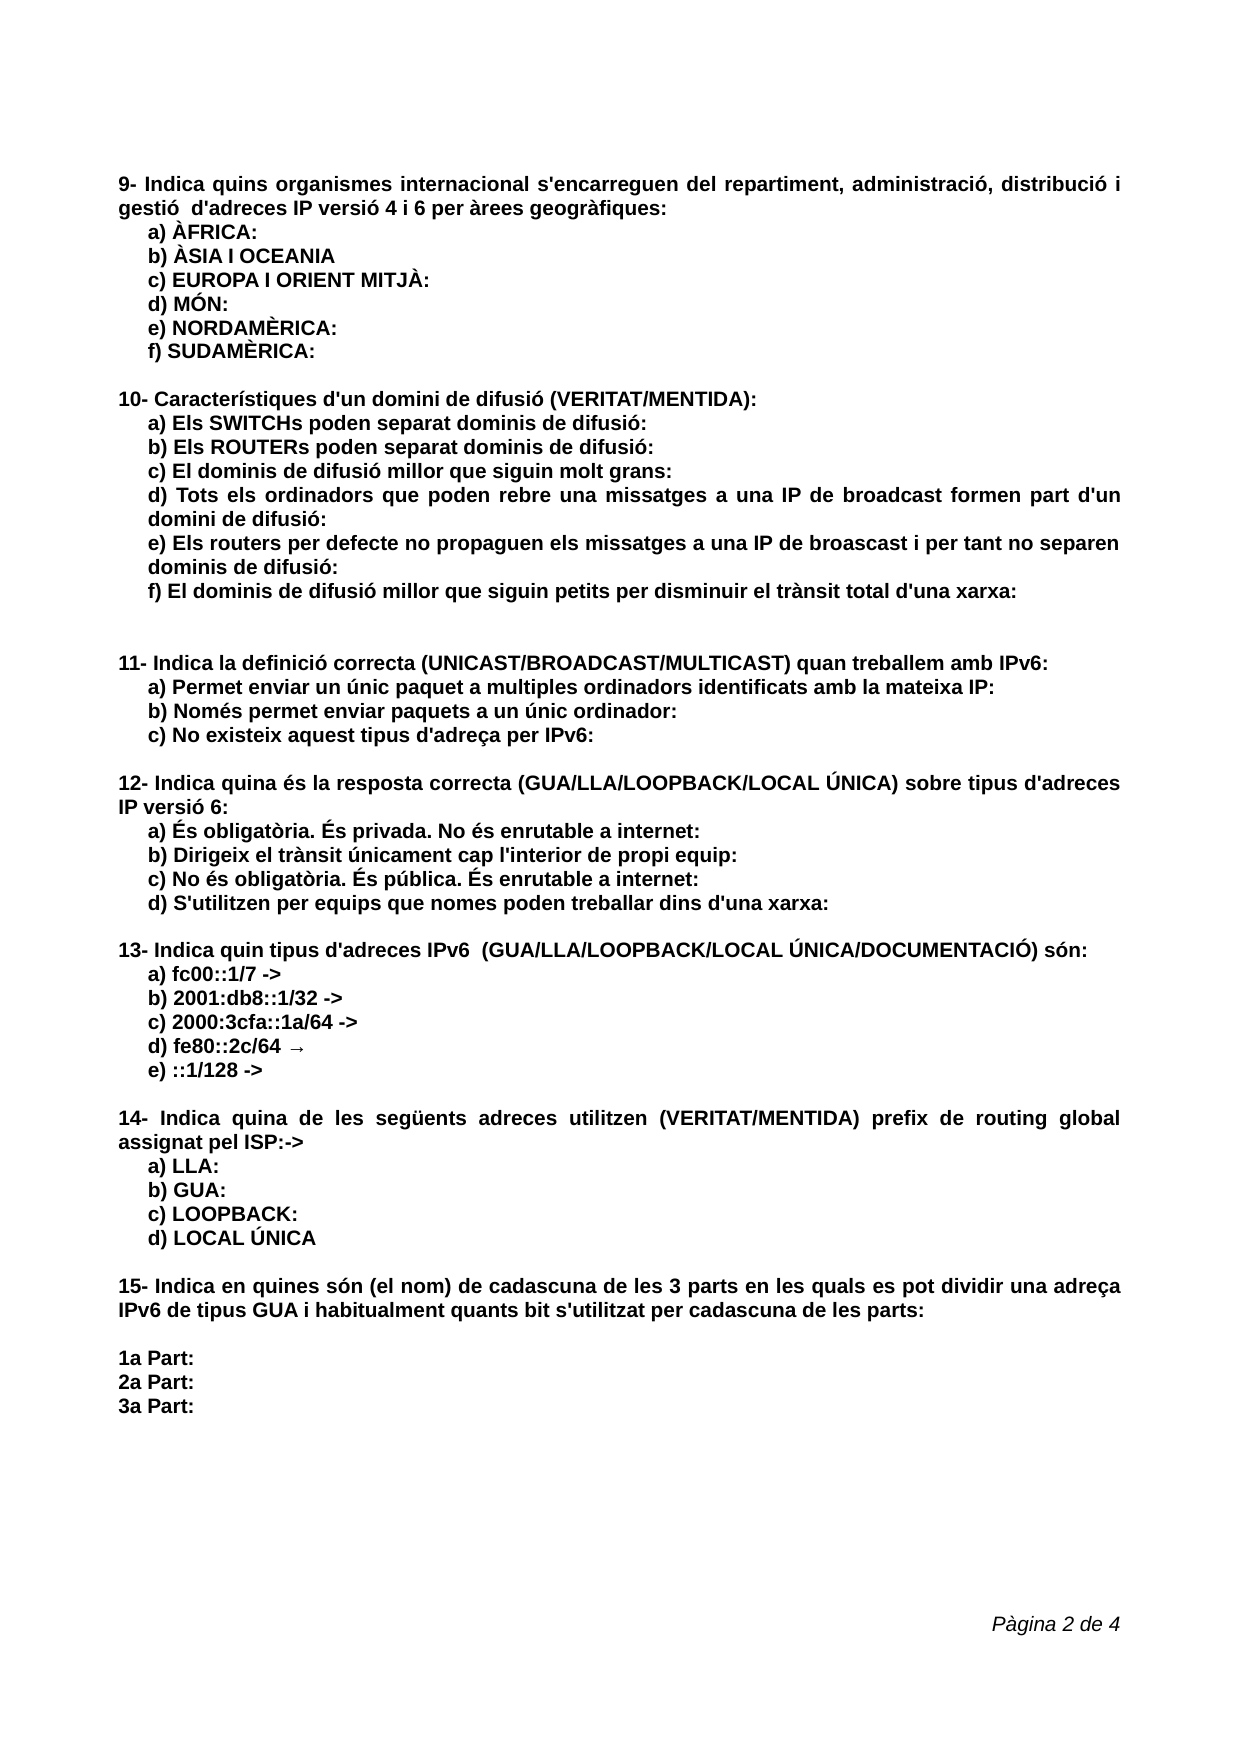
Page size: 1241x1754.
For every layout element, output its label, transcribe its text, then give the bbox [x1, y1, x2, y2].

text b) GUA: [148, 1178, 1122, 1202]
text 1a Part: [118, 1346, 1122, 1369]
text c) EUROPA I ORIENT MITJÀ: [148, 267, 1122, 291]
text 12- Indica quina és la resposta correcta (GUA/LLA/LOOPBACK/LOCAL ÚNICA) sobre tipus d'adreces IP versió 6: [118, 771, 1122, 818]
text e) ::1/128 -> [148, 1058, 1122, 1082]
text c) LOOPBACK: [148, 1202, 1122, 1226]
text a) fc00::1/7 -> [148, 962, 1122, 986]
text 3a Part: [118, 1393, 1122, 1417]
text a) Permet enviar un únic paquet a multiples ordinadors identificats amb la mateixa IP: [148, 675, 1122, 699]
text b) Els ROUTERs poden separat dominis de difusió: [148, 435, 1122, 459]
text d) fe80::2c/64 → [148, 1034, 1122, 1058]
text 2a Part: [118, 1369, 1122, 1393]
text 11- Indica la definició correcta (UNICAST/BROADCAST/MULTICAST) quan treballem amb IPv6: [118, 651, 1122, 675]
text c) No és obligatòria. És pública. És enrutable a internet: [148, 866, 1122, 890]
text a) ÀFRICA: [148, 219, 1122, 243]
text a) LLA: [148, 1154, 1122, 1178]
text c) El dominis de difusió millor que siguin molt grans: [148, 459, 1122, 483]
text 13- Indica quin tipus d'adreces IPv6 (GUA/LLA/LOOPBACK/LOCAL ÚNICA/DOCUMENTACIÓ) són: [118, 938, 1122, 962]
text d) Tots els ordinadors que poden rebre una missatges a una IP de broadcast formen part d'un domini de difusió: [148, 483, 1122, 531]
text 15- Indica en quines són (el nom) de cadascuna de les 3 parts en les quals es pot dividir una adreça IPv6 de tipus GUA i habitualment quants bit s'utilitzat per cadascuna de les parts: [118, 1274, 1122, 1322]
text b) 2001:db8::1/32 -> [148, 986, 1122, 1010]
text c) No existeix aquest tipus d'adreça per IPv6: [148, 723, 1122, 747]
text d) MÓN: [148, 291, 1122, 315]
text d) S'utilitzen per equips que nomes poden treballar dins d'una xarxa: [148, 890, 1122, 914]
text d) LOCAL ÚNICA [148, 1226, 1122, 1250]
text e) NORDAMÈRICA: [148, 315, 1122, 339]
text b) Dirigeix el trànsit únicament cap l'interior de propi equip: [148, 842, 1122, 866]
text b) ÀSIA I OCEANIA [148, 243, 1122, 267]
text b) Només permet enviar paquets a un únic ordinador: [148, 699, 1122, 723]
text a) Els SWITCHs poden separat dominis de difusió: [148, 411, 1122, 435]
text c) 2000:3cfa::1a/64 -> [148, 1010, 1122, 1034]
text 14- Indica quina de les següents adreces utilitzen (VERITAT/MENTIDA) prefix de routing global assignat pel ISP:-> [118, 1106, 1122, 1154]
text f) SUDAMÈRICA: [148, 339, 1122, 363]
text 10- Característiques d'un domini de difusió (VERITAT/MENTIDA): [118, 387, 1122, 411]
text f) El dominis de difusió millor que siguin petits per disminuir el trànsit total d'una xarxa: [148, 579, 1122, 603]
text a) És obligatòria. És privada. No és enrutable a internet: [148, 818, 1122, 842]
text 9- Indica quins organismes internacional s'encarreguen del repartiment, administració, distribució i gestió d'adreces IP versió 4 i 6 per àrees geogràfiques: [118, 172, 1122, 219]
text e) Els routers per defecte no propaguen els missatges a una IP de broascast i per tant no separen dominis de difusió: [148, 531, 1122, 579]
